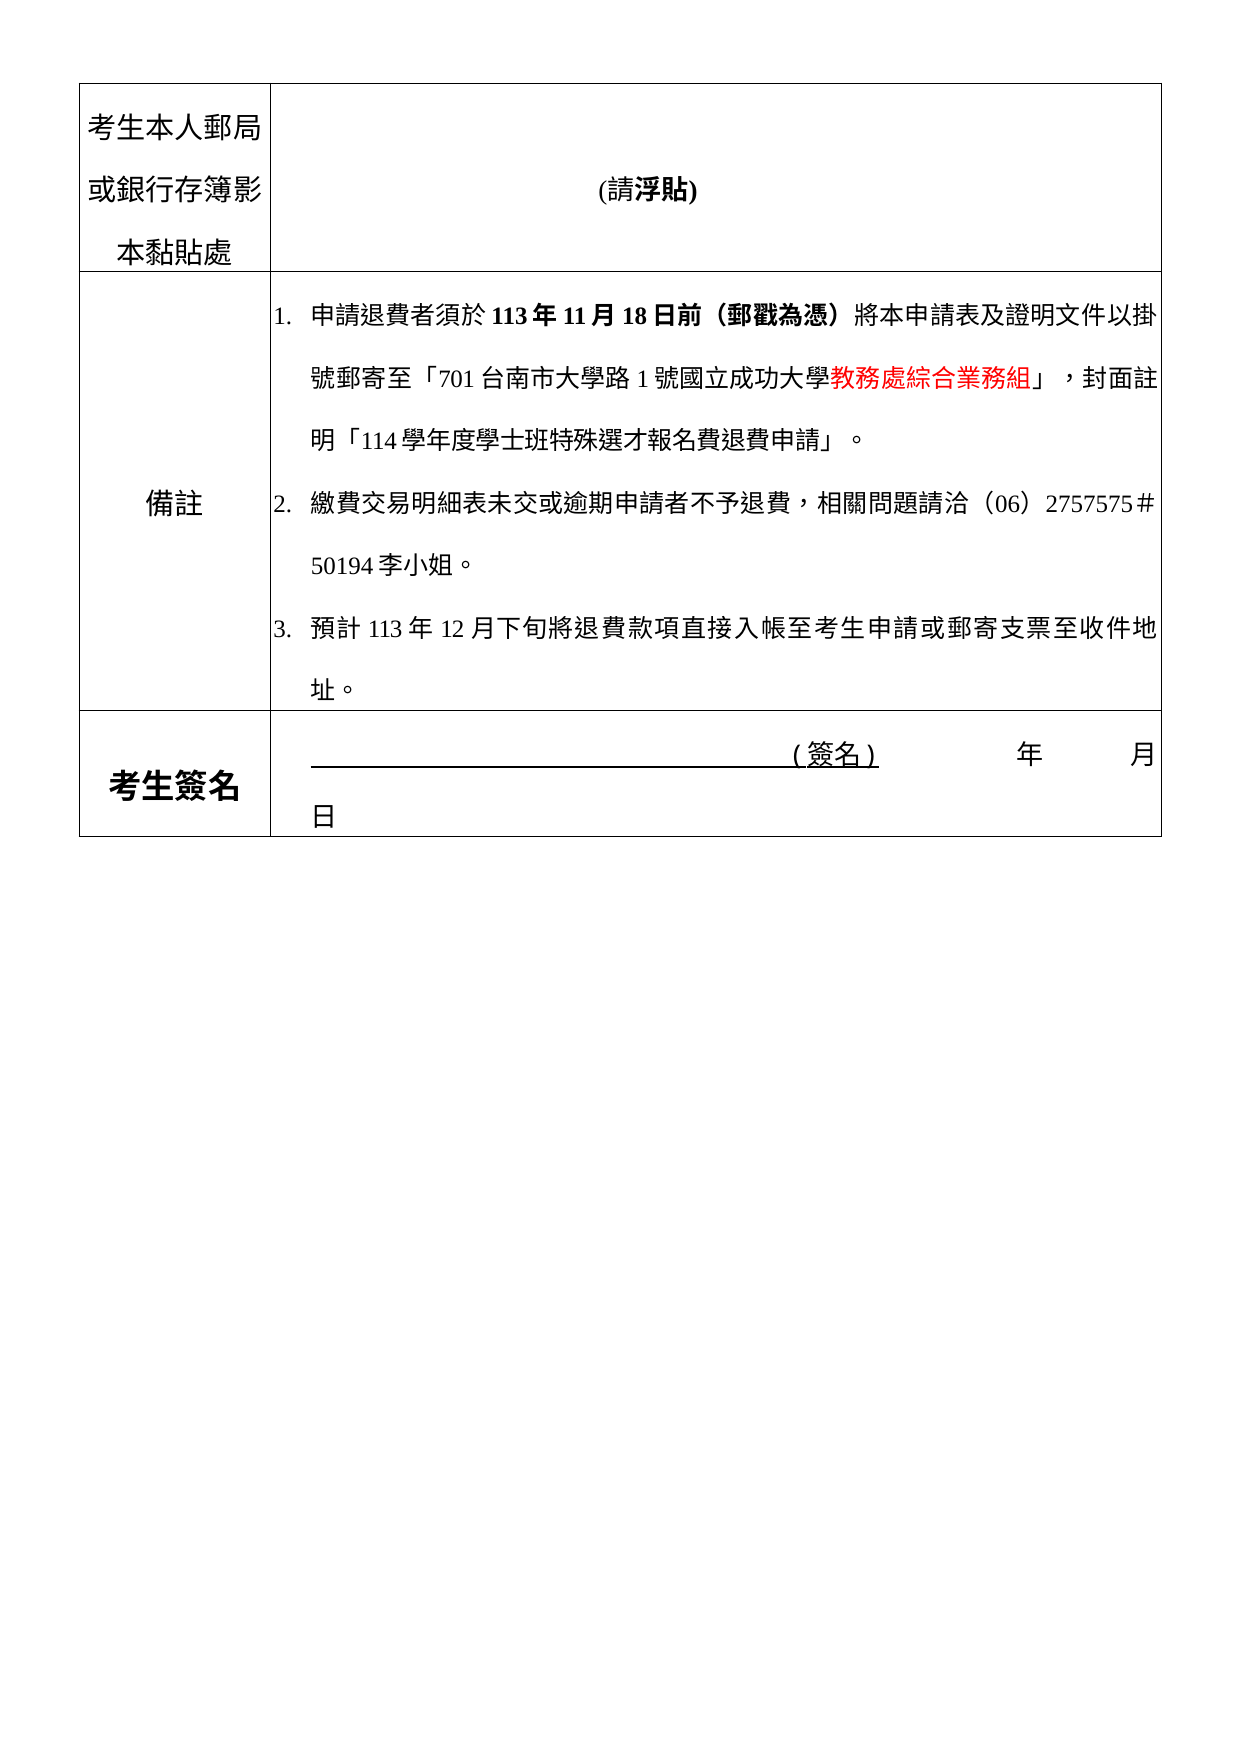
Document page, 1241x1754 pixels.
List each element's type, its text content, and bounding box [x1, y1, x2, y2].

table_cell (請浮貼) [271, 84, 1161, 271]
table_cell 申請退費者須於113年11月18日前（郵戳為憑）將本申請表及證明文件以掛號郵寄至「701台南市大學路1號國立成功大學教務處綜合業務組」，封面註明「114學年度學士班特殊選才報名費退費申請」。 繳費交易明細表未交或逾期申請者不予退費，相關問題請洽（06）2757575＃50194李小姐。 預計113年12月下旬將退費款項直接入帳至考生申請或郵寄支票至收件地址。 [271, 272, 1161, 710]
table_cell (簽名) 年 月 日 [271, 711, 1161, 836]
table_cell 考生簽名 [80, 711, 270, 836]
table_cell 備註 [80, 272, 270, 710]
table_cell 考生本人郵局或銀行存簿影本黏貼處 [80, 84, 270, 271]
